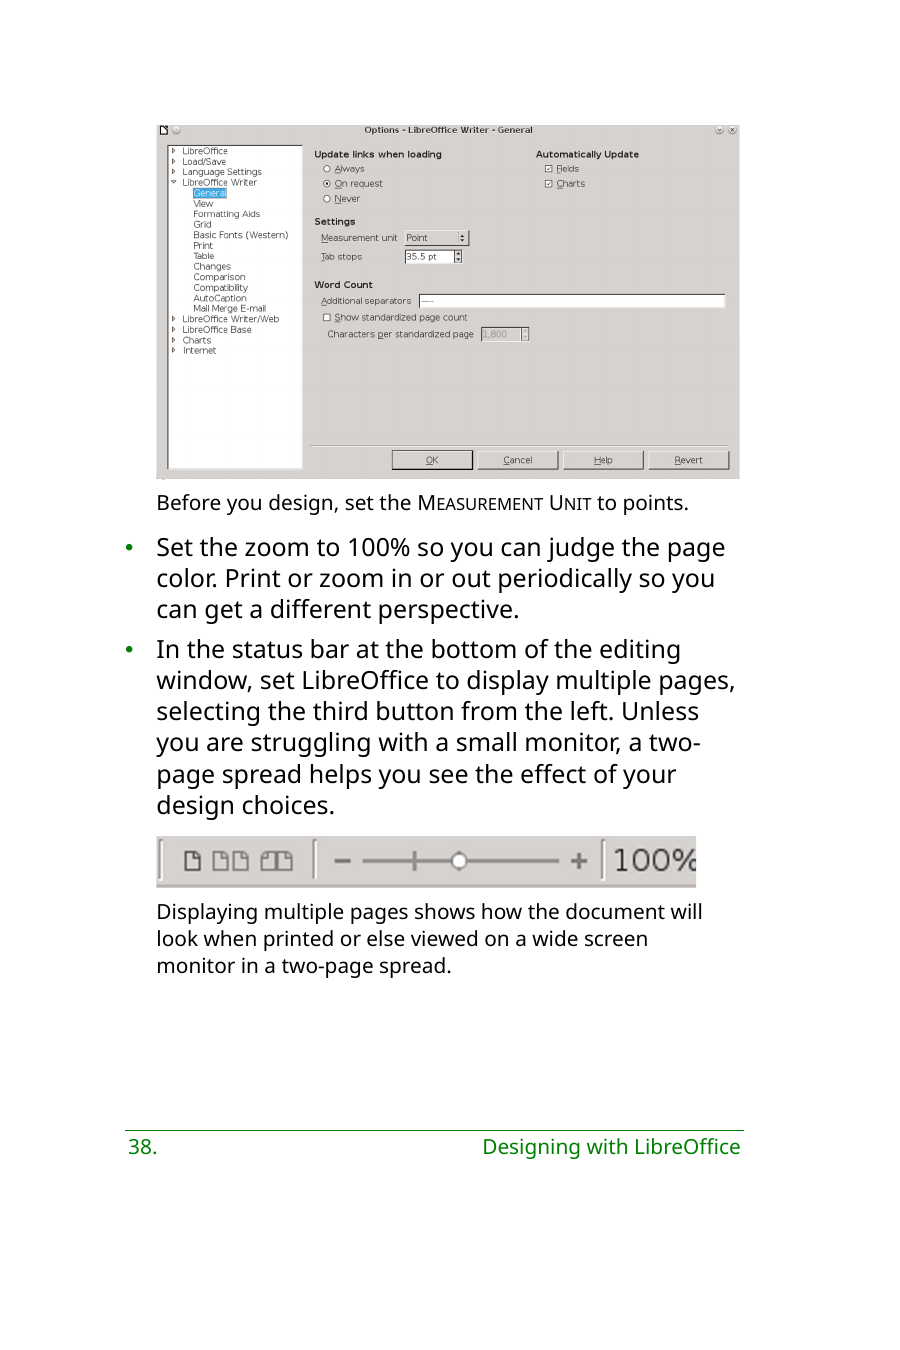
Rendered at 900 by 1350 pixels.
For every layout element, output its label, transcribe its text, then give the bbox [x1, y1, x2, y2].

picture [156, 125, 740, 479]
table_cell Displaying multiple pages shows how the document will look when printed or else viewed on a wide screen monitor in a two-page spread. [156, 890, 712, 979]
list Set the zoom to 100% so you can judge the page color. Print or zoom in or out periodically so you can get a different perspective. [125, 531, 744, 625]
picture [156, 836, 697, 888]
table_header [156, 836, 712, 890]
list In the status bar at the bottom of the editing window, set LibreOffice to display multiple pages, selecting the third button from the left. Unless you are struggling with a small monitor, a two-page spread helps you see the effect of your design choices. [125, 633, 744, 821]
table_cell Before you design, set the Measurement Unit to points. [156, 480, 712, 515]
